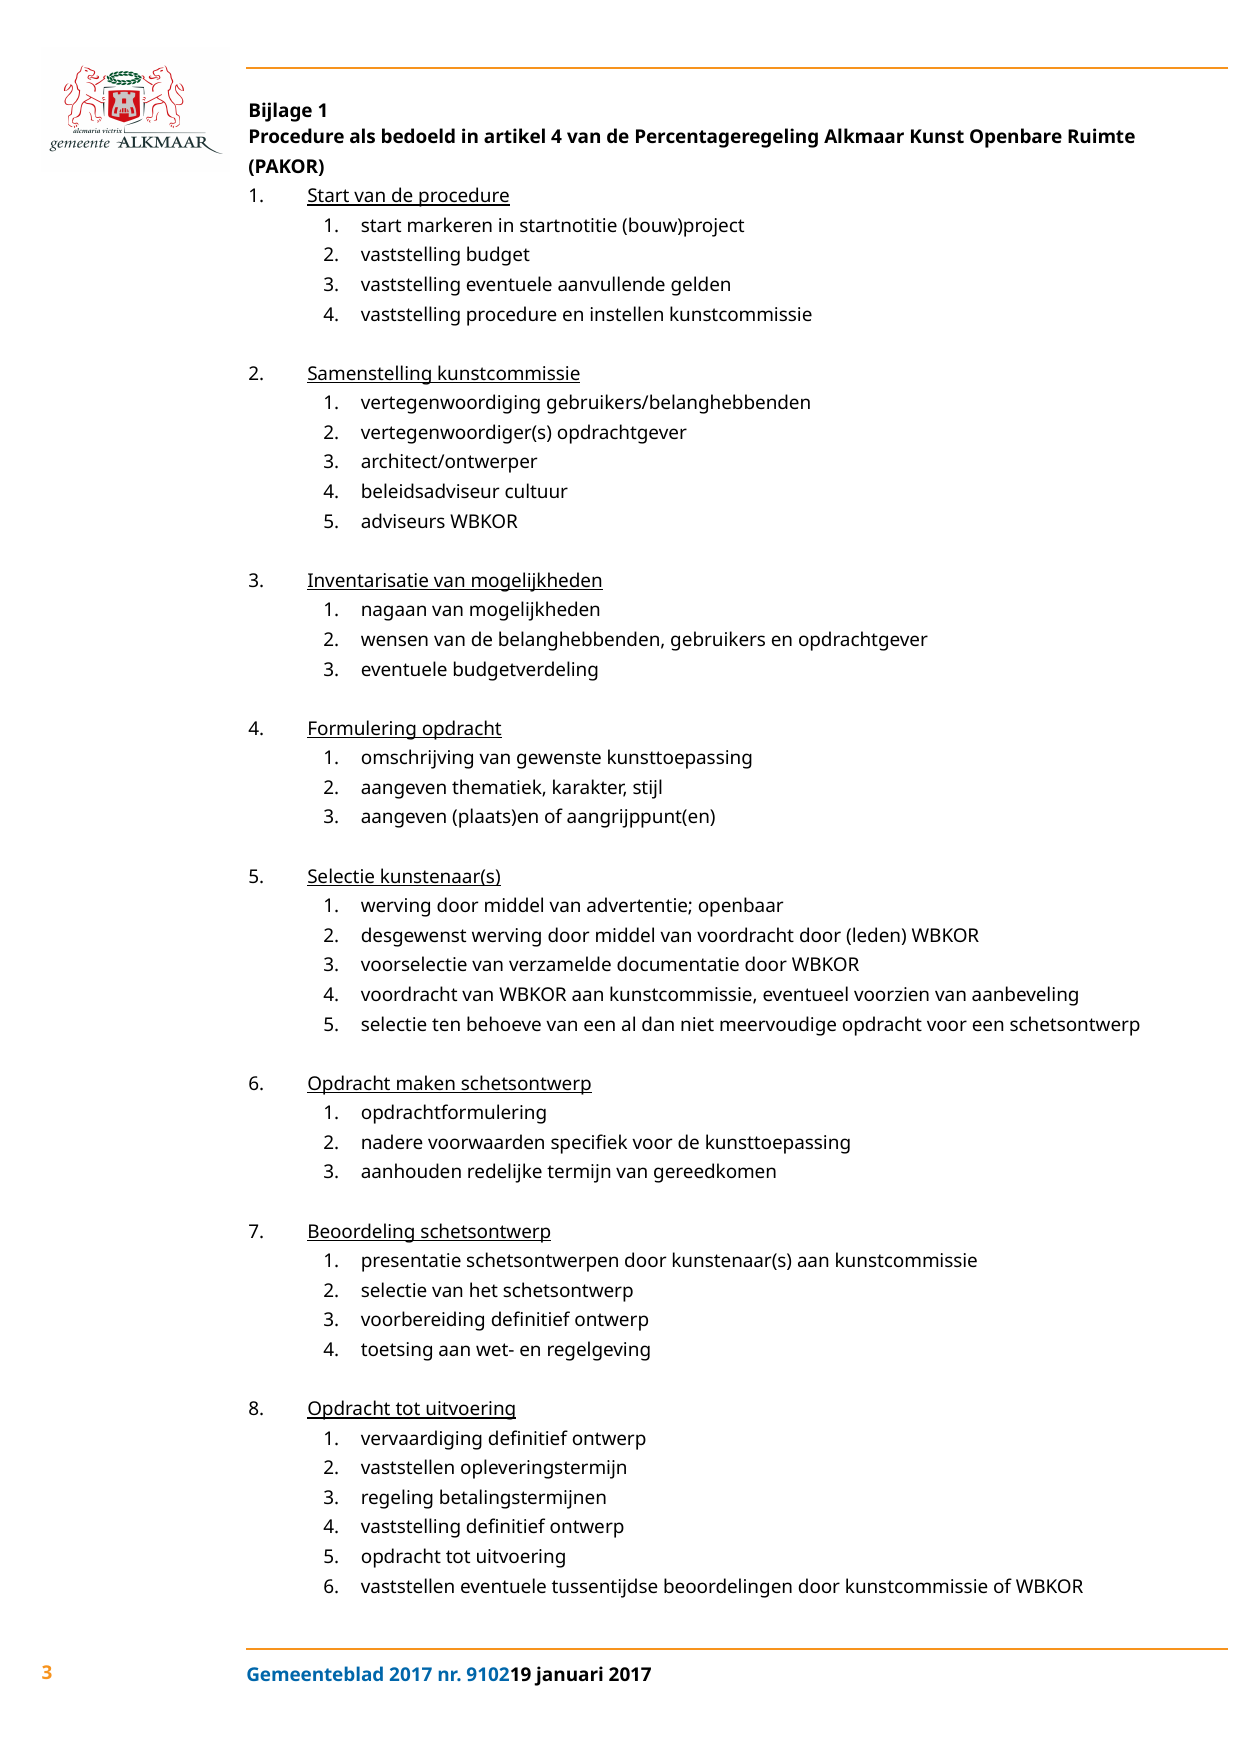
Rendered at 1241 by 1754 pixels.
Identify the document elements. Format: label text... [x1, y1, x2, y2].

list voordracht van WBKOR aan kunstcommissie, eventueel voorzien van aanbeveling [323, 981, 1152, 1007]
picture [41, 47, 231, 172]
list beleidsadviseur cultuur [323, 478, 1152, 504]
list vertegenwoordiging gebruikers/belanghebbenden [323, 389, 1152, 415]
list Opdracht maken schetsontwerp [248, 1070, 1152, 1096]
list adviseurs WBKOR [323, 508, 1152, 534]
list omschrijving van gewenste kunsttoepassing [323, 744, 1152, 770]
list Opdracht tot uitvoering [248, 1395, 1152, 1421]
list vaststellen opleveringstermijn [323, 1454, 1152, 1480]
list desgewenst werving door middel van voordracht door (leden) WBKOR [323, 922, 1152, 948]
list vaststelling definitief ontwerp [323, 1514, 1152, 1539]
text Bijlage 1 [248, 95, 1152, 123]
list vertegenwoordiger(s) opdrachtgever [323, 419, 1152, 445]
list Start van de procedure [248, 182, 1152, 208]
list vaststellen eventuele tussentijdse beoordelingen door kunstcommissie of WBKOR [323, 1573, 1152, 1599]
list vaststelling eventuele aanvullende gelden [323, 271, 1152, 297]
list Selectie kunstenaar(s) [248, 863, 1152, 889]
list selectie van het schetsontwerp [323, 1277, 1152, 1303]
list opdracht tot uitvoering [323, 1543, 1152, 1569]
list aangeven thematiek, karakter, stijl [323, 774, 1152, 800]
list wensen van de belanghebbenden, gebruikers en opdrachtgever [323, 626, 1152, 652]
list vaststelling budget [323, 242, 1152, 267]
list opdrachtformulering [323, 1099, 1152, 1125]
list nadere voorwaarden specifiek voor de kunsttoepassing [323, 1129, 1152, 1155]
list eventuele budgetverdeling [323, 656, 1152, 682]
list Samenstelling kunstcommissie [248, 360, 1152, 386]
list voorselectie van verzamelde documentatie door WBKOR [323, 952, 1152, 977]
list werving door middel van advertentie; openbaar [323, 892, 1152, 918]
list Formulering opdracht [248, 715, 1152, 741]
list architect/ontwerper [323, 449, 1152, 474]
list toetsing aan wet- en regelgeving [323, 1336, 1152, 1362]
list selectie ten behoeve van een al dan niet meervoudige opdracht voor een schetsontwerp [323, 1011, 1152, 1037]
list Beoordeling schetsontwerp [248, 1218, 1152, 1244]
list vervaardiging definitief ontwerp [323, 1425, 1152, 1451]
list voorbereiding definitief ontwerp [323, 1307, 1152, 1332]
list vaststelling procedure en instellen kunstcommissie [323, 301, 1152, 327]
list aanhouden redelijke termijn van gereedkomen [323, 1159, 1152, 1184]
list Inventarisatie van mogelijkheden [248, 567, 1152, 593]
list aangeven (plaats)en of aangrijppunt(en) [323, 804, 1152, 829]
list start markeren in startnotitie (bouw)project [323, 212, 1152, 238]
list nagaan van mogelijkheden [323, 597, 1152, 622]
list presentatie schetsontwerpen door kunstenaar(s) aan kunstcommissie [323, 1247, 1152, 1273]
text Procedure als bedoeld in artikel 4 van de Percentageregeling Alkmaar Kunst Openbare Ruimte (PAKOR) [248, 123, 1152, 179]
list regeling betalingstermijnen [323, 1484, 1152, 1510]
